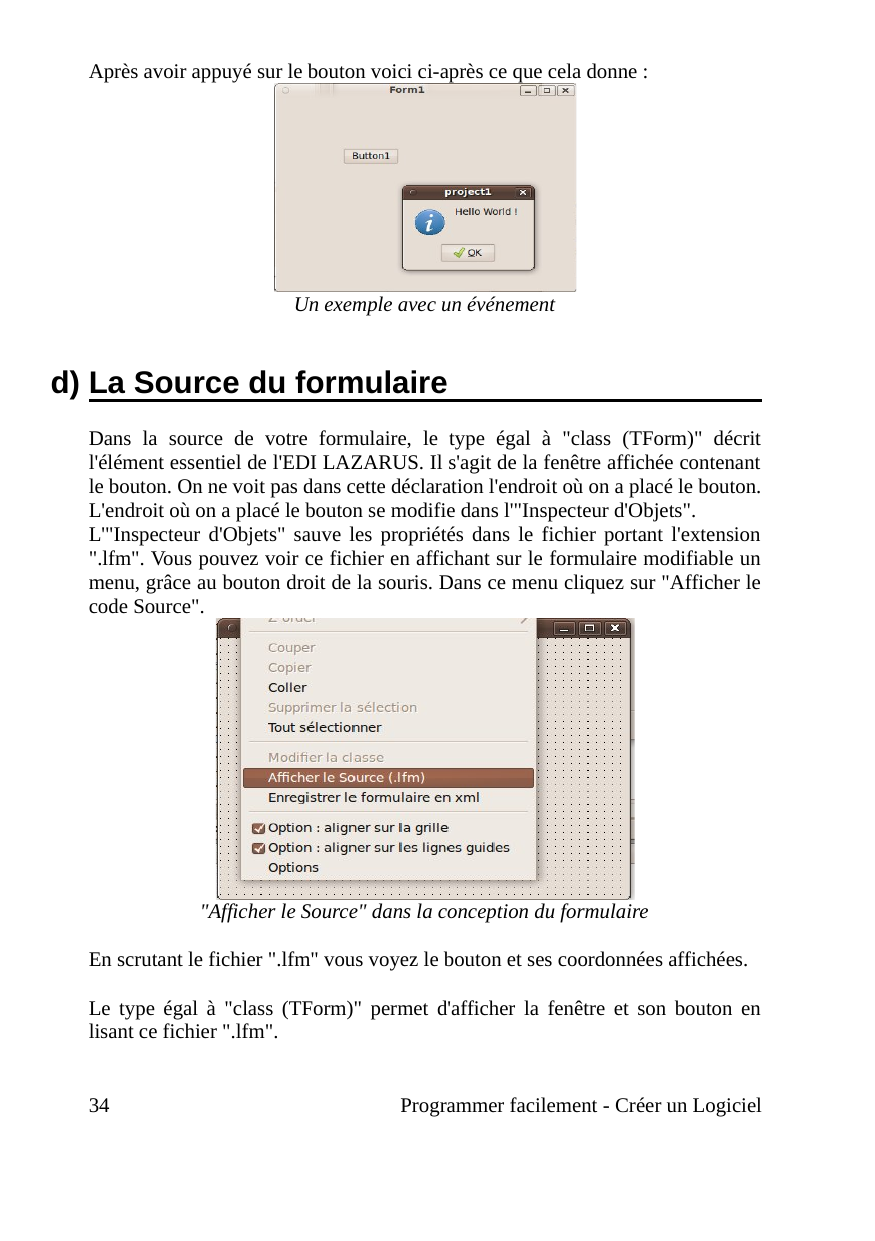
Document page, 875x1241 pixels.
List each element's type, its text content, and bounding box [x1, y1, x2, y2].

text Dans la source de votre formulaire, le type égal à "class (TForm)" décrit l'élément essentiel de l'EDI LAZARUS. Il s'agit de la fenêtre affichée contenant le bouton. On ne voit pas dans cette déclaration l'endroit où on a placé le bouton. L'endroit où on a placé le bouton se modifie dans l'"Inspecteur d'Objets". [88, 426, 762, 522]
text En scrutant le fichier ".lfm" vous voyez le bouton et ses coordonnées affichées. [88, 947, 762, 971]
picture [274, 83, 577, 292]
text L'"Inspecteur d'Objets" sauve les propriétés dans le fichier portant l'extension ".lfm". Vous pouvez voir ce fichier en affichant sur le formulaire modifiable un menu, grâce au bouton droit de la souris. Dans ce menu cliquez sur "Afficher le code Source". [88, 522, 762, 618]
text Après avoir appuyé sur le bouton voici ci-après ce que cela donne : [88, 59, 762, 83]
picture [215, 618, 635, 900]
text Un exemple avec un événement [88, 291, 762, 316]
text "Afficher le Source" dans la conception du formulaire [88, 899, 762, 923]
text Le type égal à "class (TForm)" permet d'afficher la fenêtre et son bouton en lisant ce fichier ".lfm". [88, 995, 762, 1043]
subtitle La Source du formulaire [88, 364, 762, 402]
